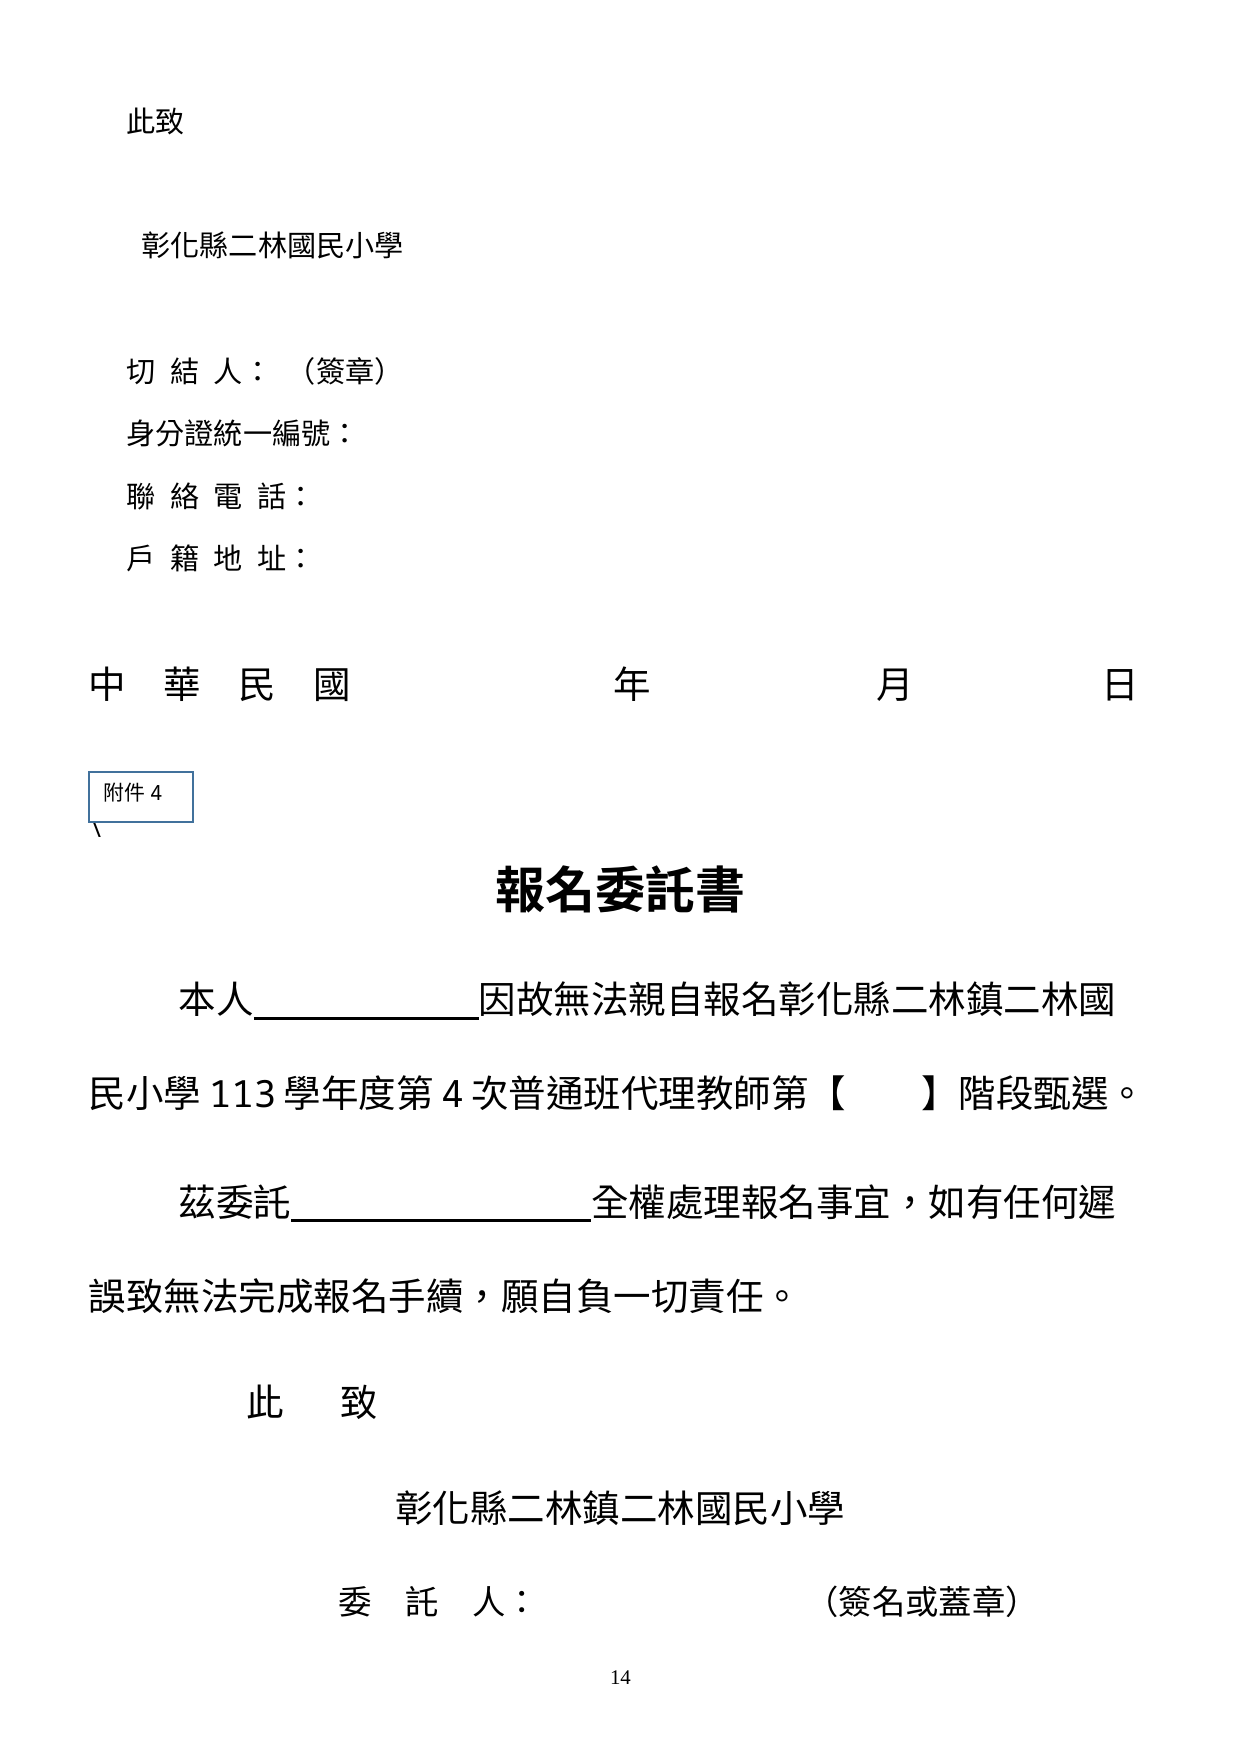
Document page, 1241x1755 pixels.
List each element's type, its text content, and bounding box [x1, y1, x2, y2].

text 委 託 人： （簽名或蓋章） [339, 1575, 1152, 1625]
text 報名委託書 [89, 882, 1152, 915]
text 身分證統一編號： [126, 390, 1152, 453]
text 切 結 人： （簽章） [126, 328, 1152, 390]
text \ [89, 811, 1152, 844]
text 此 致 [89, 1390, 1152, 1423]
text 此致 [126, 78, 1152, 140]
text 彰化縣二林國民小學 [89, 203, 1152, 265]
text 本人 因故無法親自報名彰化縣二林鎮二林國民小學113學年度第4次普通班代理教師第【 】階段甄選。 [89, 956, 1152, 1112]
text 中 華 民 國 年 月 日 [89, 640, 1152, 703]
text 聯 絡 電 話： [126, 453, 1152, 515]
text 茲委託 全權處理報名事宜，如有任何遲誤致無法完成報名手續，願自負一切責任。 [89, 1158, 1152, 1314]
text 戶 籍 地 址： [126, 515, 1152, 578]
text 彰化縣二林鎮二林國民小學 [89, 1464, 1152, 1526]
